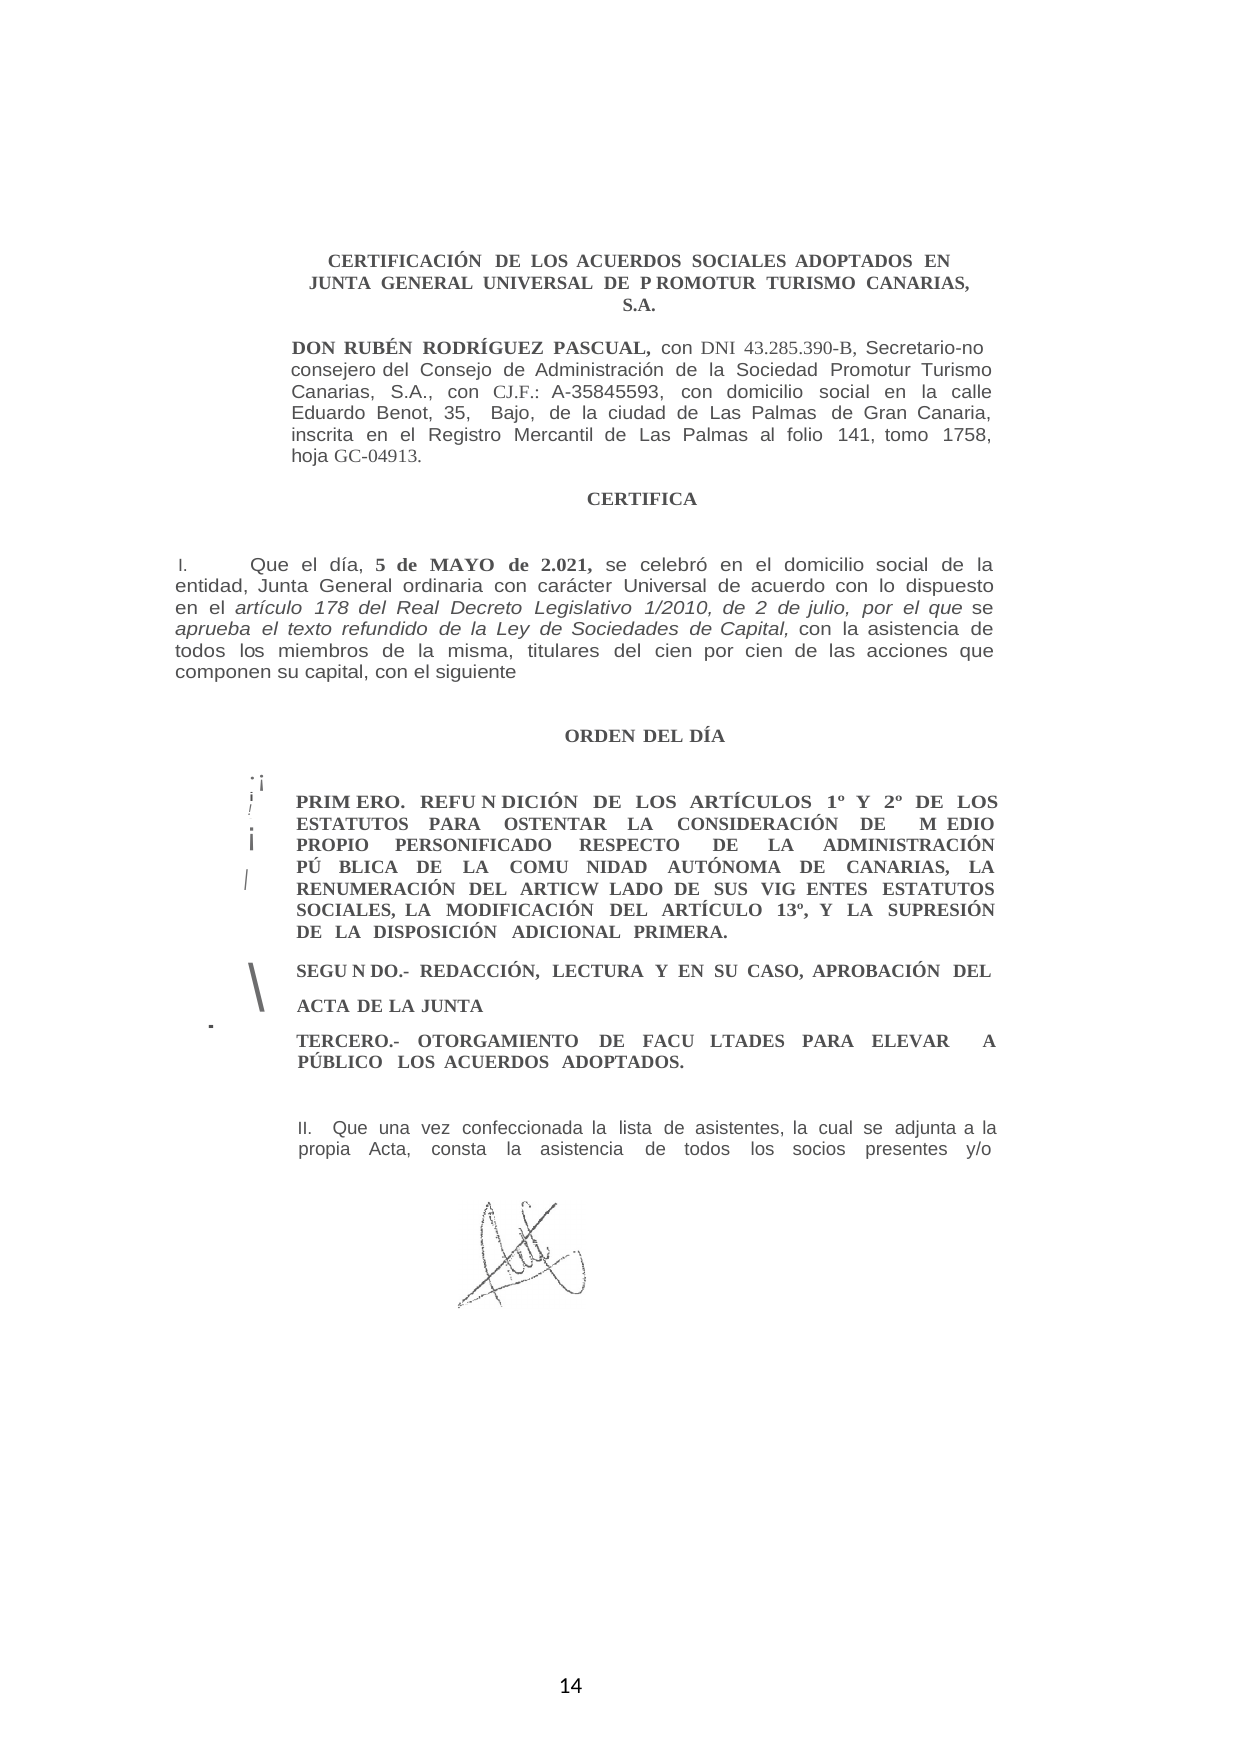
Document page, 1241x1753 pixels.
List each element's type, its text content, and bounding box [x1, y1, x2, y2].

text ESTATUTOS PARA OSTENTAR LA CONSIDERACIÓN DE M EDIO PROPIO PERSONIFICADO RESPECTO DE LA ADMINISTRACIÓN PÚ BLICA DE LA COMU NIDAD AUTÓNOMA DE CANARIAS, LA RENUMERACIÓN DEL ARTICW LADO DE SUS VIG ENTES ESTATUTOS SOCIALES, LA MODIFICACIÓN DEL ARTÍCULO 13º, Y LA SUPRESIÓN DE LA DISPOSICIÓN ADICIONAL PRIMERA. [296, 813, 995, 942]
text i PRIM ERO. REFU N DICIÓN DE LOS ARTÍCULOS 1º Y 2º DE LOS [249, 791, 1066, 813]
text I [243, 867, 248, 897]
list Que el día, 5 de MAYO de 2.021, se celebró en el domicilio social de la entidad, Junta General ordinaria con carácter Universal de acuerdo con lo dispuesto en el artículo 178 del Real Decreto Legislativo 1/2010, de 2 de julio, por el que se aprueba el texto refundido de la Ley de Sociedades de Capital, con la asistencia de todos los miembros de la misma, titulares del cien por cien de las acciones que componen su capital, con el siguiente [175, 553, 994, 683]
text ·¡ [248, 765, 1066, 791]
text - ACTA DE LA JUNTA [266, 980, 1066, 1020]
text TERCERO.- OTORGAMIENTO DE FACU LTADES PARA ELEVAR A PÚBLICO LOS ACUERDOS ADOPTADOS. [296, 1029, 996, 1073]
text ORDEN DEL DÍA [562, 725, 728, 747]
text ¡ [246, 819, 257, 852]
text DON RUBÉN RODRÍGUEZ PASCUAL, con DNI 43.285.390-B, Secretario-no [292, 337, 1066, 359]
text [208, 980, 248, 1020]
text SEGU N DO.- REDACCIÓN, LECTURA Y EN SU CASO, APROBACIÓN DEL [296, 964, 1066, 980]
text ! [248, 803, 252, 818]
list Que una vez confeccionada la lista de asistentes, la cual se adjunta a la propia Acta, consta la asistencia de todos los socios presentes y/o [297, 1117, 997, 1160]
text CERTIFICACIÓN DE LOS ACUERDOS SOCIALES ADOPTADOS EN JUNTA GENERAL UNIVERSAL DE P ROMOTUR TURISMO CANARIAS, S.A. [306, 250, 972, 316]
text consejero del Consejo de Administración de la Sociedad Promotur Turismo Canarias, S.A., con CJ.F.: A-35845593, con domicilio social en la calle Eduardo Benot, 35, Bajo, de la ciudad de Las Palmas de Gran Canaria, inscrita en el Registro Mercantil de Las Palmas al folio 141, tomo 1758, hoja GC-04913. [291, 359, 992, 467]
text CERTIFICA [556, 488, 728, 510]
text \ [248, 958, 266, 1024]
